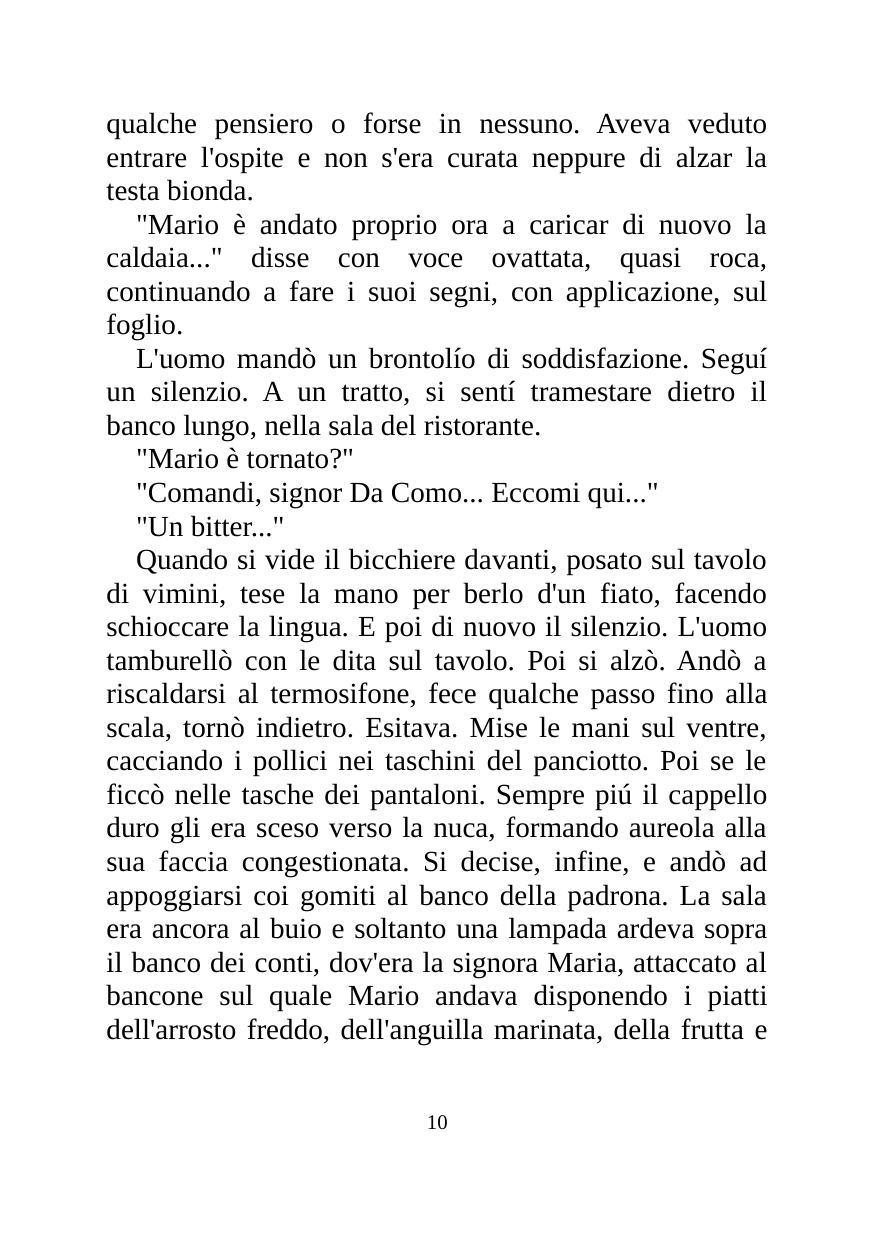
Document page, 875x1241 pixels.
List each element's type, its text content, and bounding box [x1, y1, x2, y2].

text "Comandi, signor Da Como... Eccomi qui..." [106, 475, 768, 509]
text "Mario è andato proprio ora a caricar di nuovo la caldaia..." disse con voce ovattata, quasi roca, continuando a fare i suoi segni, con applicazione, sul foglio. [106, 207, 768, 341]
text qualche pensiero o forse in nessuno. Aveva veduto entrare l'ospite e non s'era curata neppure di alzar la testa bionda. [106, 106, 768, 207]
text L'uomo mandò un brontolío di soddisfazione. Seguí un silenzio. A un tratto, si sentí tramestare dietro il banco lungo, nella sala del ristorante. [106, 341, 768, 442]
text "Un bitter..." [106, 509, 768, 542]
text "Mario è tornato?" [106, 442, 768, 475]
text Quando si vide il bicchiere davanti, posato sul tavolo di vimini, tese la mano per berlo d'un fiato, facendo schioccare la lingua. E poi di nuovo il silenzio. L'uomo tamburellò con le dita sul tavolo. Poi si alzò. Andò a riscaldarsi al termosifone, fece qualche passo fino alla scala, tornò indietro. Esitava. Mise le mani sul ventre, cacciando i pollici nei taschini del panciotto. Poi se le ficcò nelle tasche dei pantaloni. Sempre piú il cappello duro gli era sceso verso la nuca, formando aureola alla sua faccia congestionata. Si decise, infine, e andò ad appoggiarsi coi gomiti al banco della padrona. La sala era ancora al buio e soltanto una lampada ardeva sopra il banco dei conti, dov'era la signora Maria, attaccato al bancone sul quale Mario andava disponendo i piatti dell'arrosto freddo, dell'anguilla marinata, della frutta e [106, 542, 768, 1045]
